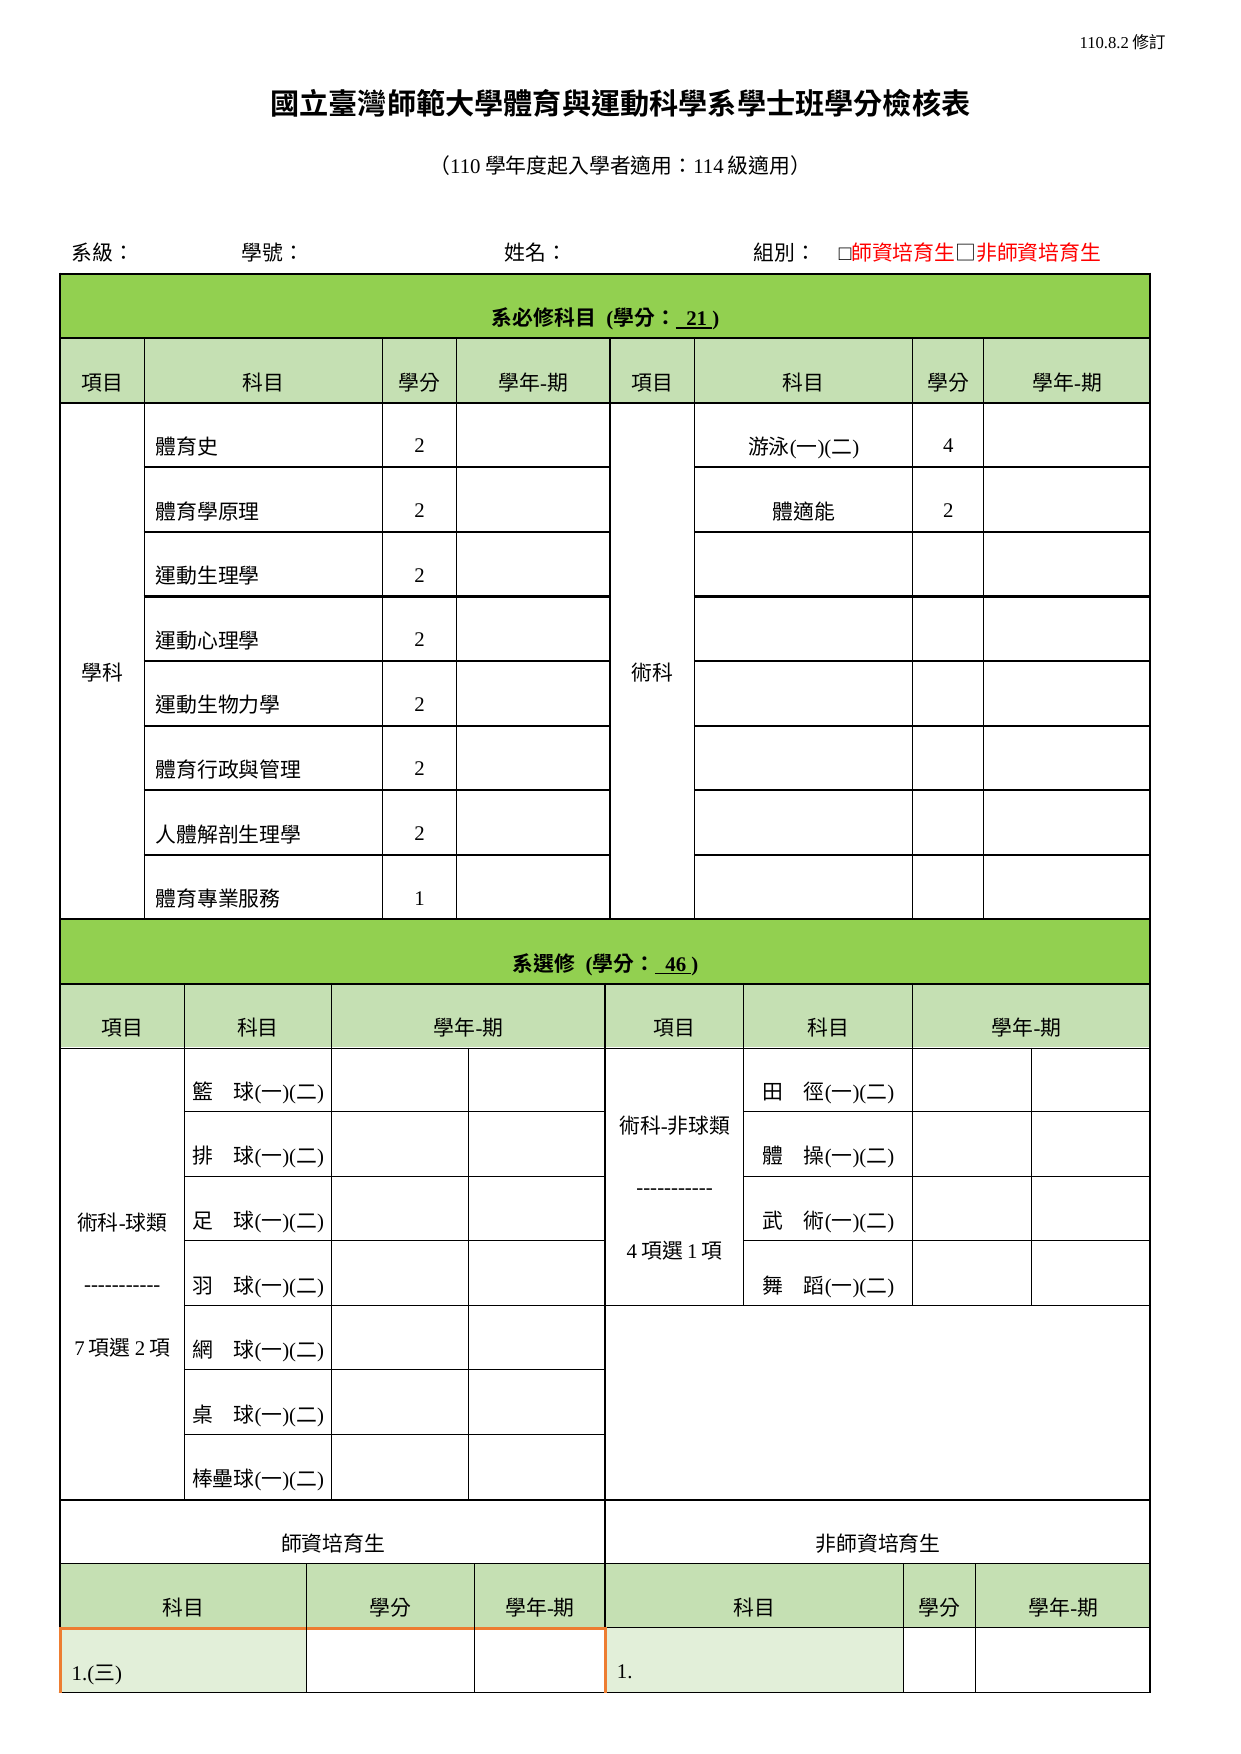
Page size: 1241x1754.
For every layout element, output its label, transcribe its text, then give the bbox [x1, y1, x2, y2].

table_cell 足 球(一)(二) [185, 1177, 331, 1240]
table_cell [913, 791, 983, 854]
table_cell [913, 533, 983, 595]
table_cell [695, 598, 912, 660]
table_header □師資培育生□非師資培育生 [827, 210, 1150, 272]
table_cell [904, 1628, 975, 1692]
table_cell [457, 662, 609, 724]
table_cell [469, 1112, 604, 1176]
table_cell 網 球(一)(二) [185, 1306, 331, 1369]
table_cell 排 球(一)(二) [185, 1112, 331, 1176]
table_cell 田 徑(一)(二) [744, 1049, 912, 1111]
table_cell 科目 [606, 1564, 903, 1627]
table_cell 籃 球(一)(二) [185, 1049, 331, 1111]
table_cell 2 [383, 598, 456, 660]
table_cell 2 [383, 404, 456, 466]
table_cell [976, 1628, 1149, 1692]
table_cell [913, 662, 983, 724]
table_cell [695, 662, 912, 724]
table_cell [469, 1306, 604, 1369]
table_cell [457, 791, 609, 854]
table_cell [332, 1435, 468, 1498]
table_cell [457, 468, 609, 531]
table_cell 學科 [61, 404, 144, 918]
table_header 學號： [230, 210, 493, 272]
table_cell [457, 598, 609, 660]
table_cell [984, 598, 1149, 660]
table_cell 科目 [185, 985, 331, 1047]
table_cell 1.(三) [62, 1630, 306, 1692]
table_cell [332, 1306, 468, 1369]
table_cell [913, 1049, 1031, 1111]
table_cell [984, 533, 1149, 595]
table_cell [1032, 1112, 1149, 1176]
table_cell [1032, 1049, 1149, 1111]
table_cell [469, 1435, 604, 1498]
table_cell [1032, 1241, 1149, 1305]
table_cell 體育學原理 [145, 468, 382, 531]
table_cell [984, 856, 1149, 918]
table_cell 項目 [611, 339, 694, 402]
table_cell 項目 [61, 339, 144, 402]
table_cell 棒壘球(一)(二) [185, 1435, 331, 1498]
table_cell 2 [383, 533, 456, 595]
table_cell [913, 1177, 1031, 1240]
table_cell 舞 蹈(一)(二) [744, 1241, 912, 1305]
table_cell [913, 727, 983, 789]
table_cell [913, 598, 983, 660]
table_cell [457, 727, 609, 789]
table_cell [332, 1241, 468, 1305]
table_header 系級： [60, 210, 230, 272]
table_cell 2 [383, 468, 456, 531]
table_cell [984, 404, 1149, 466]
table_header 組別： [756, 210, 827, 272]
table_cell 1 [383, 856, 456, 918]
table_cell [469, 1241, 604, 1305]
table_cell 桌 球(一)(二) [185, 1370, 331, 1434]
table_cell 學年-期 [332, 985, 604, 1047]
table_cell 系選修 (學分： 46 ) [61, 920, 1149, 983]
table_cell [913, 1241, 1031, 1305]
table_cell [469, 1370, 604, 1434]
table_cell 術科 [611, 404, 694, 918]
text 國立臺灣師範大學體育與運動科學系學士班學分檢核表 [75, 60, 1165, 122]
table_cell 科目 [695, 339, 912, 402]
table_cell 體育專業服務 [145, 856, 382, 918]
table_cell 2 [383, 791, 456, 854]
table_cell [695, 856, 912, 918]
table_cell [332, 1177, 468, 1240]
table_cell 4 [913, 404, 983, 466]
table_cell [457, 404, 609, 466]
table_cell 1. [607, 1628, 903, 1692]
table_cell 2 [383, 727, 456, 789]
table_cell 項目 [606, 985, 743, 1047]
table_cell [469, 1177, 604, 1240]
table_cell 運動生物力學 [145, 662, 382, 724]
text （110學年度起入學者適用：114級適用） [75, 122, 1165, 185]
table_cell 學年-期 [976, 1564, 1149, 1627]
table_cell [457, 856, 609, 918]
table_cell 學年-期 [913, 985, 1149, 1047]
table_cell [332, 1112, 468, 1176]
table_cell [984, 727, 1149, 789]
table_cell [695, 727, 912, 789]
table_cell 師資培育生 [61, 1501, 604, 1563]
table_cell 體育行政與管理 [145, 727, 382, 789]
table_cell 體 操(一)(二) [744, 1112, 912, 1176]
table_cell 學分 [913, 339, 983, 402]
table_cell [984, 662, 1149, 724]
table_cell 運動生理學 [145, 533, 382, 595]
table_cell 學分 [383, 339, 456, 402]
table_cell 學年-期 [475, 1564, 604, 1627]
table_cell 科目 [145, 339, 382, 402]
table_cell 體適能 [695, 468, 912, 531]
table_cell [913, 856, 983, 918]
table_cell 羽 球(一)(二) [185, 1241, 331, 1305]
table_cell 武 術(一)(二) [744, 1177, 912, 1240]
table_cell [332, 1049, 468, 1111]
table_cell 2 [913, 468, 983, 531]
table_cell 術科-球類 ----------- 7項選2項 [61, 1049, 184, 1498]
table_cell [984, 468, 1149, 531]
table_cell 非師資培育生 [606, 1501, 1149, 1563]
table_cell 體育史 [145, 404, 382, 466]
table_cell 運動心理學 [145, 598, 382, 660]
table_cell 學年-期 [984, 339, 1149, 402]
table_cell [913, 1112, 1031, 1176]
table_cell 人體解剖生理學 [145, 791, 382, 854]
table_cell 術科-非球類 ----------- 4項選1項 [606, 1049, 743, 1305]
table_cell [469, 1049, 604, 1111]
table_cell 科目 [744, 985, 912, 1047]
table_cell 2 [383, 662, 456, 724]
table_cell 系必修科目 (學分： 21 ) [61, 275, 1149, 337]
table_cell [695, 533, 912, 595]
table_cell [457, 533, 609, 595]
table_cell [984, 791, 1149, 854]
table_cell 游泳(一)(二) [695, 404, 912, 466]
table_cell [475, 1630, 604, 1692]
table_cell 項目 [61, 985, 184, 1047]
table_cell 學年-期 [457, 339, 609, 402]
table_cell [332, 1370, 468, 1434]
table_cell [606, 1306, 1149, 1498]
table_cell [1032, 1177, 1149, 1240]
table_cell 學分 [307, 1564, 474, 1627]
table_cell 學分 [904, 1564, 975, 1627]
table_cell [307, 1630, 474, 1692]
table_header 姓名： [493, 210, 756, 272]
table_cell 科目 [61, 1564, 306, 1627]
table_cell [695, 791, 912, 854]
